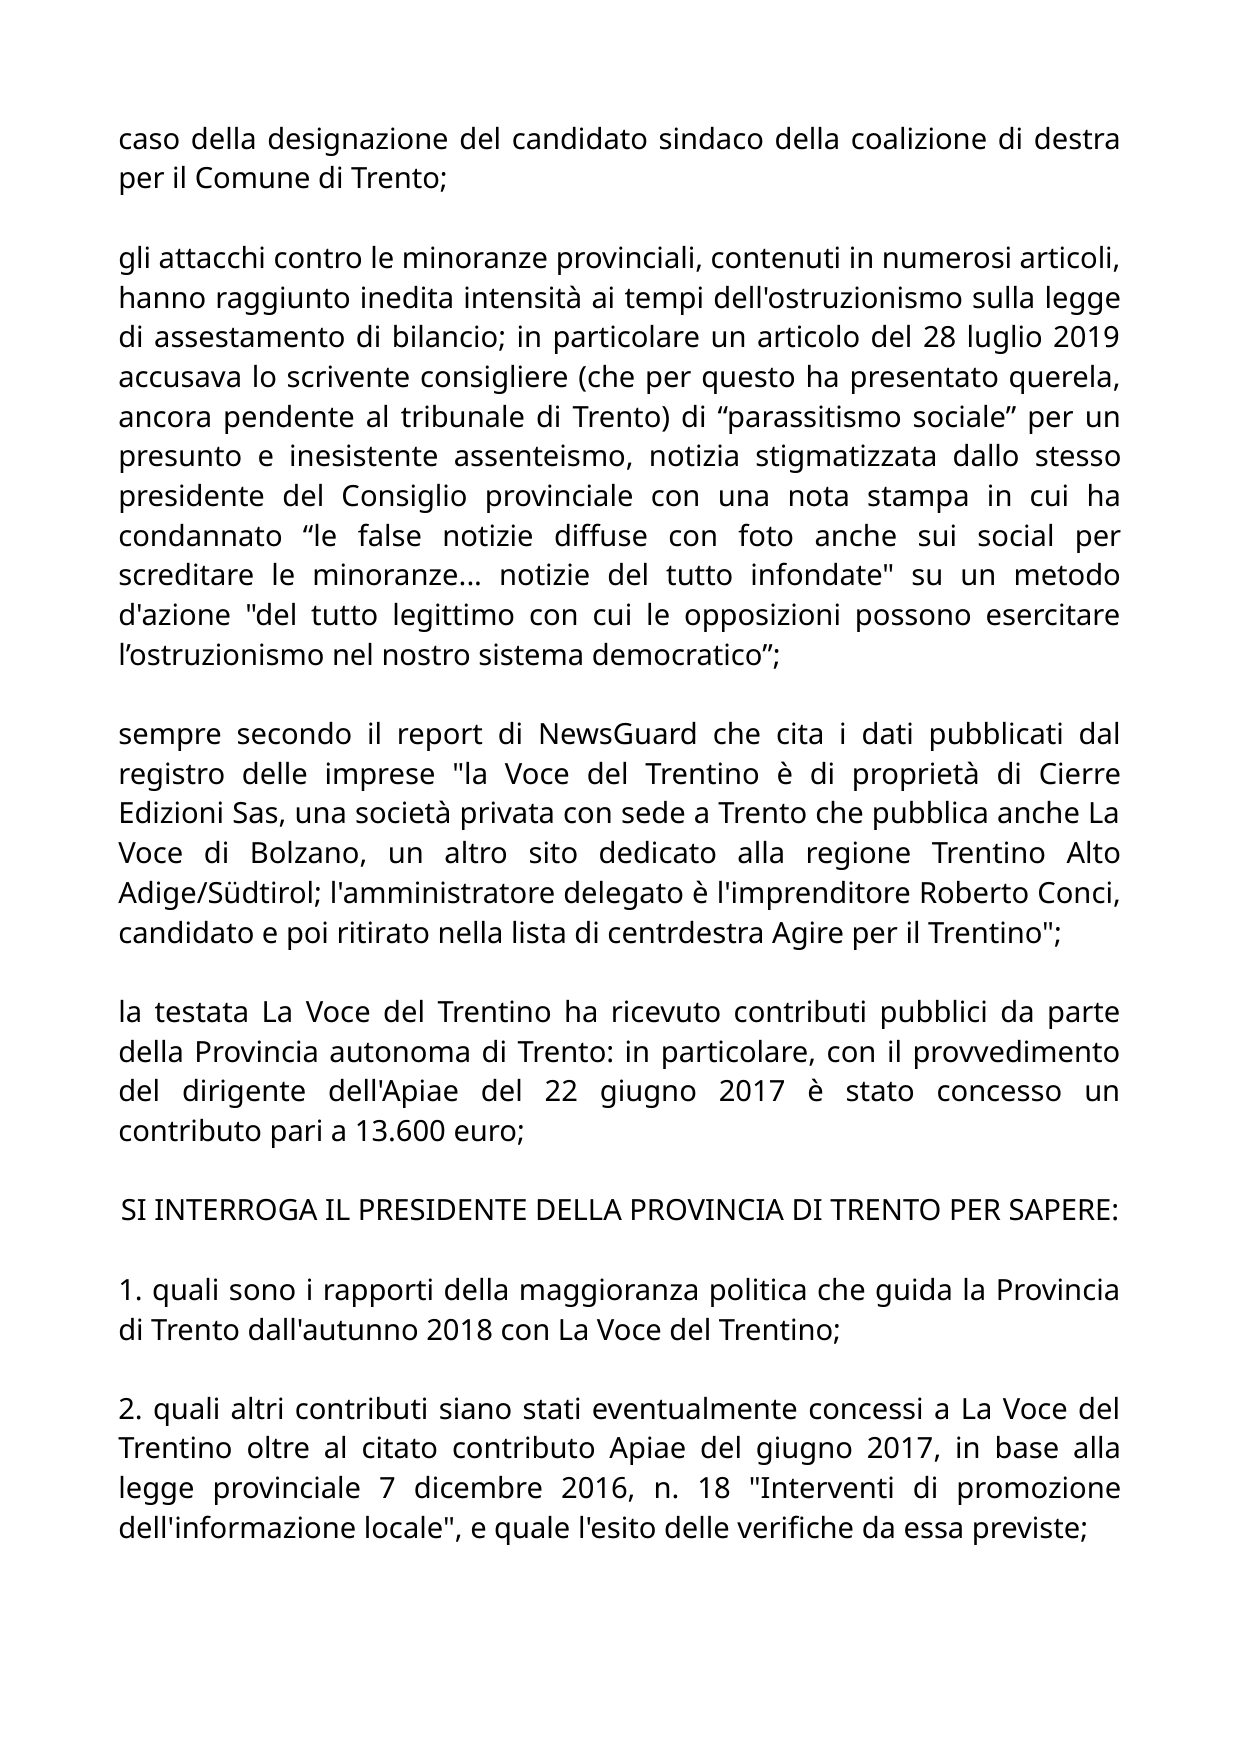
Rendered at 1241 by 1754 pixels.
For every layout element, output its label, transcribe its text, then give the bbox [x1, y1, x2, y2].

text sempre secondo il report di NewsGuard che cita i dati pubblicati dal registro delle imprese "la Voce del Trentino è di proprietà di Cierre Edizioni Sas, una società privata con sede a Trento che pubblica anche La Voce di Bolzano, un altro sito dedicato alla regione Trentino Alto Adige/Südtirol; l'amministratore delegato è l'imprenditore Roberto Conci, candidato e poi ritirato nella lista di centrdestra Agire per il Trentino"; [118, 713, 1122, 952]
text gli attacchi contro le minoranze provinciali, contenuti in numerosi articoli, hanno raggiunto inedita intensità ai tempi dell'ostruzionismo sulla legge di assestamento di bilancio; in particolare un articolo del 28 luglio 2019 accusava lo scrivente consigliere (che per questo ha presentato querela, ancora pendente al tribunale di Trento) di “parassitismo sociale” per un presunto e inesistente assenteismo, notizia stigmatizzata dallo stesso presidente del Consiglio provinciale con una nota stampa in cui ha condannato “le false notizie diffuse con foto anche sui social per screditare le minoranze... notizie del tutto infondate" su un metodo d'azione "del tutto legittimo con cui le opposizioni possono esercitare l’ostruzionismo nel nostro sistema democratico”; [118, 237, 1122, 674]
text 1. quali sono i rapporti della maggioranza politica che guida la Provincia di Trento dall'autunno 2018 con La Voce del Trentino; [118, 1269, 1122, 1348]
text 2. quali altri contributi siano stati eventualmente concessi a La Voce del Trentino oltre al citato contributo Apiae del giugno 2017, in base alla legge provinciale 7 dicembre 2016, n. 18 "Interventi di promozione dell'informazione locale", e quale l'esito delle verifiche da essa previste; [118, 1388, 1122, 1547]
text SI INTERROGA IL PRESIDENTE DELLA PROVINCIA DI TRENTO PER SAPERE: [118, 1190, 1122, 1229]
text caso della designazione del candidato sindaco della coalizione di destra per il Comune di Trento; [118, 118, 1122, 197]
text la testata La Voce del Trentino ha ricevuto contributi pubblici da parte della Provincia autonoma di Trento: in particolare, con il provvedimento del dirigente dell'Apiae del 22 giugno 2017 è stato concesso un contributo pari a 13.600 euro; [118, 991, 1122, 1150]
